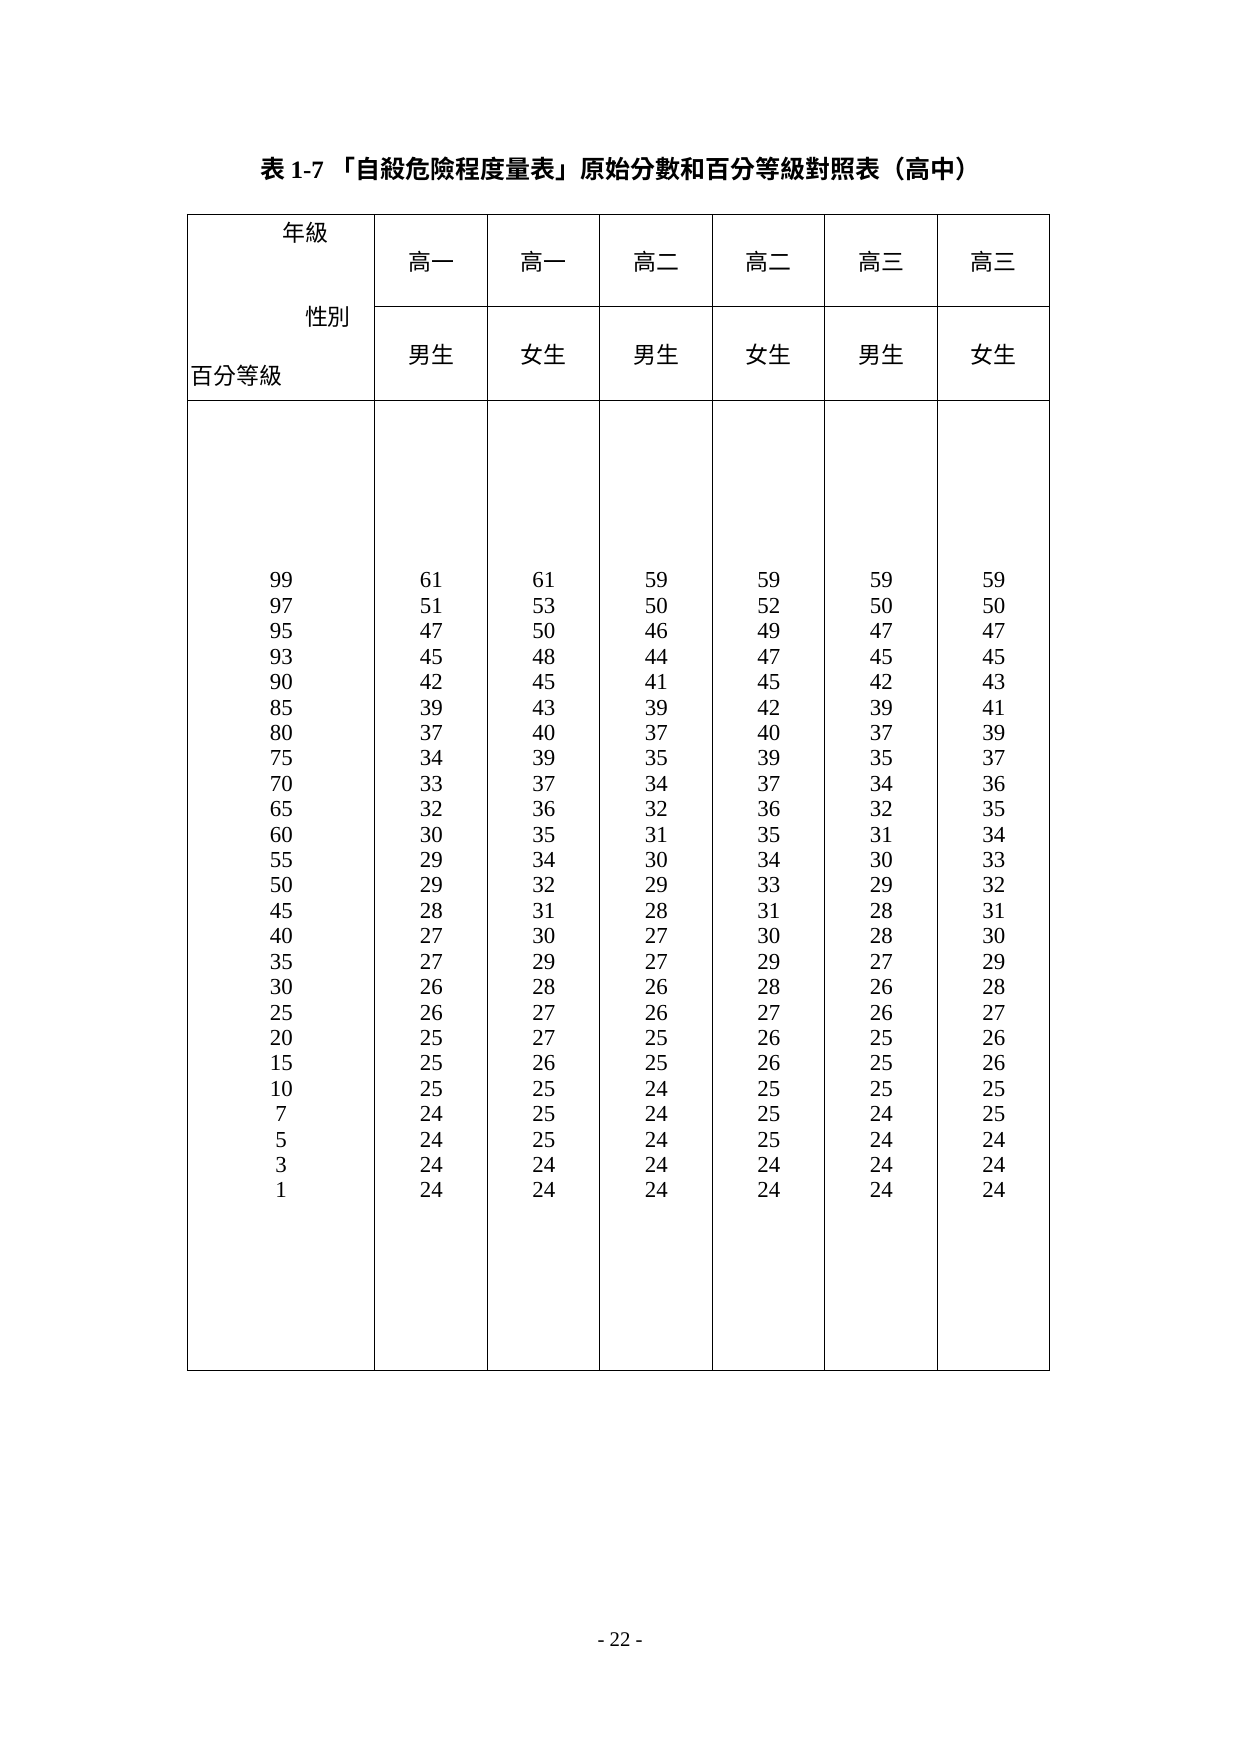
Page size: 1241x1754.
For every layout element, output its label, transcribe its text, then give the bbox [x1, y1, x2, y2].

table_header 高三 [825, 215, 937, 306]
table_cell 99 97 95 93 90 85 80 75 70 65 60 55 50 45 40 35 30 25 20 15 10 7 5 3 1 [188, 401, 374, 1369]
table_cell 男生 [600, 307, 712, 400]
table_cell 男生 [375, 307, 487, 400]
table_cell 59 50 47 45 42 39 37 35 34 32 31 30 29 28 28 27 26 26 25 25 25 24 24 24 24 [825, 401, 937, 1369]
table_header 年級 性別 百分等級 [188, 215, 374, 400]
table_header 高一 [375, 215, 487, 306]
table_cell 61 53 50 48 45 43 40 39 37 36 35 34 32 31 30 29 28 27 27 26 25 25 25 24 24 [488, 401, 599, 1369]
table_cell 61 51 47 45 42 39 37 34 33 32 30 29 29 28 27 27 26 26 25 25 25 24 24 24 24 [375, 401, 487, 1369]
table_cell 59 50 46 44 41 39 37 35 34 32 31 30 29 28 27 27 26 26 25 25 24 24 24 24 24 [600, 401, 712, 1369]
table_header 高二 [713, 215, 824, 306]
table_cell 女生 [713, 307, 824, 400]
table_cell 女生 [938, 307, 1049, 400]
table_cell 59 52 49 47 45 42 40 39 37 36 35 34 33 31 30 29 28 27 26 26 25 25 25 24 24 [713, 401, 824, 1369]
table_cell 女生 [488, 307, 599, 400]
table_cell 59 50 47 45 43 41 39 37 36 35 34 33 32 31 30 29 28 27 26 26 25 25 24 24 24 [938, 401, 1049, 1369]
table_header 高三 [938, 215, 1049, 306]
text 表1-7 「自殺危險程度量表」原始分數和百分等級對照表（高中） [187, 150, 1053, 186]
table_header 高二 [600, 215, 712, 306]
table_header 高一 [488, 215, 599, 306]
table_cell 男生 [825, 307, 937, 400]
